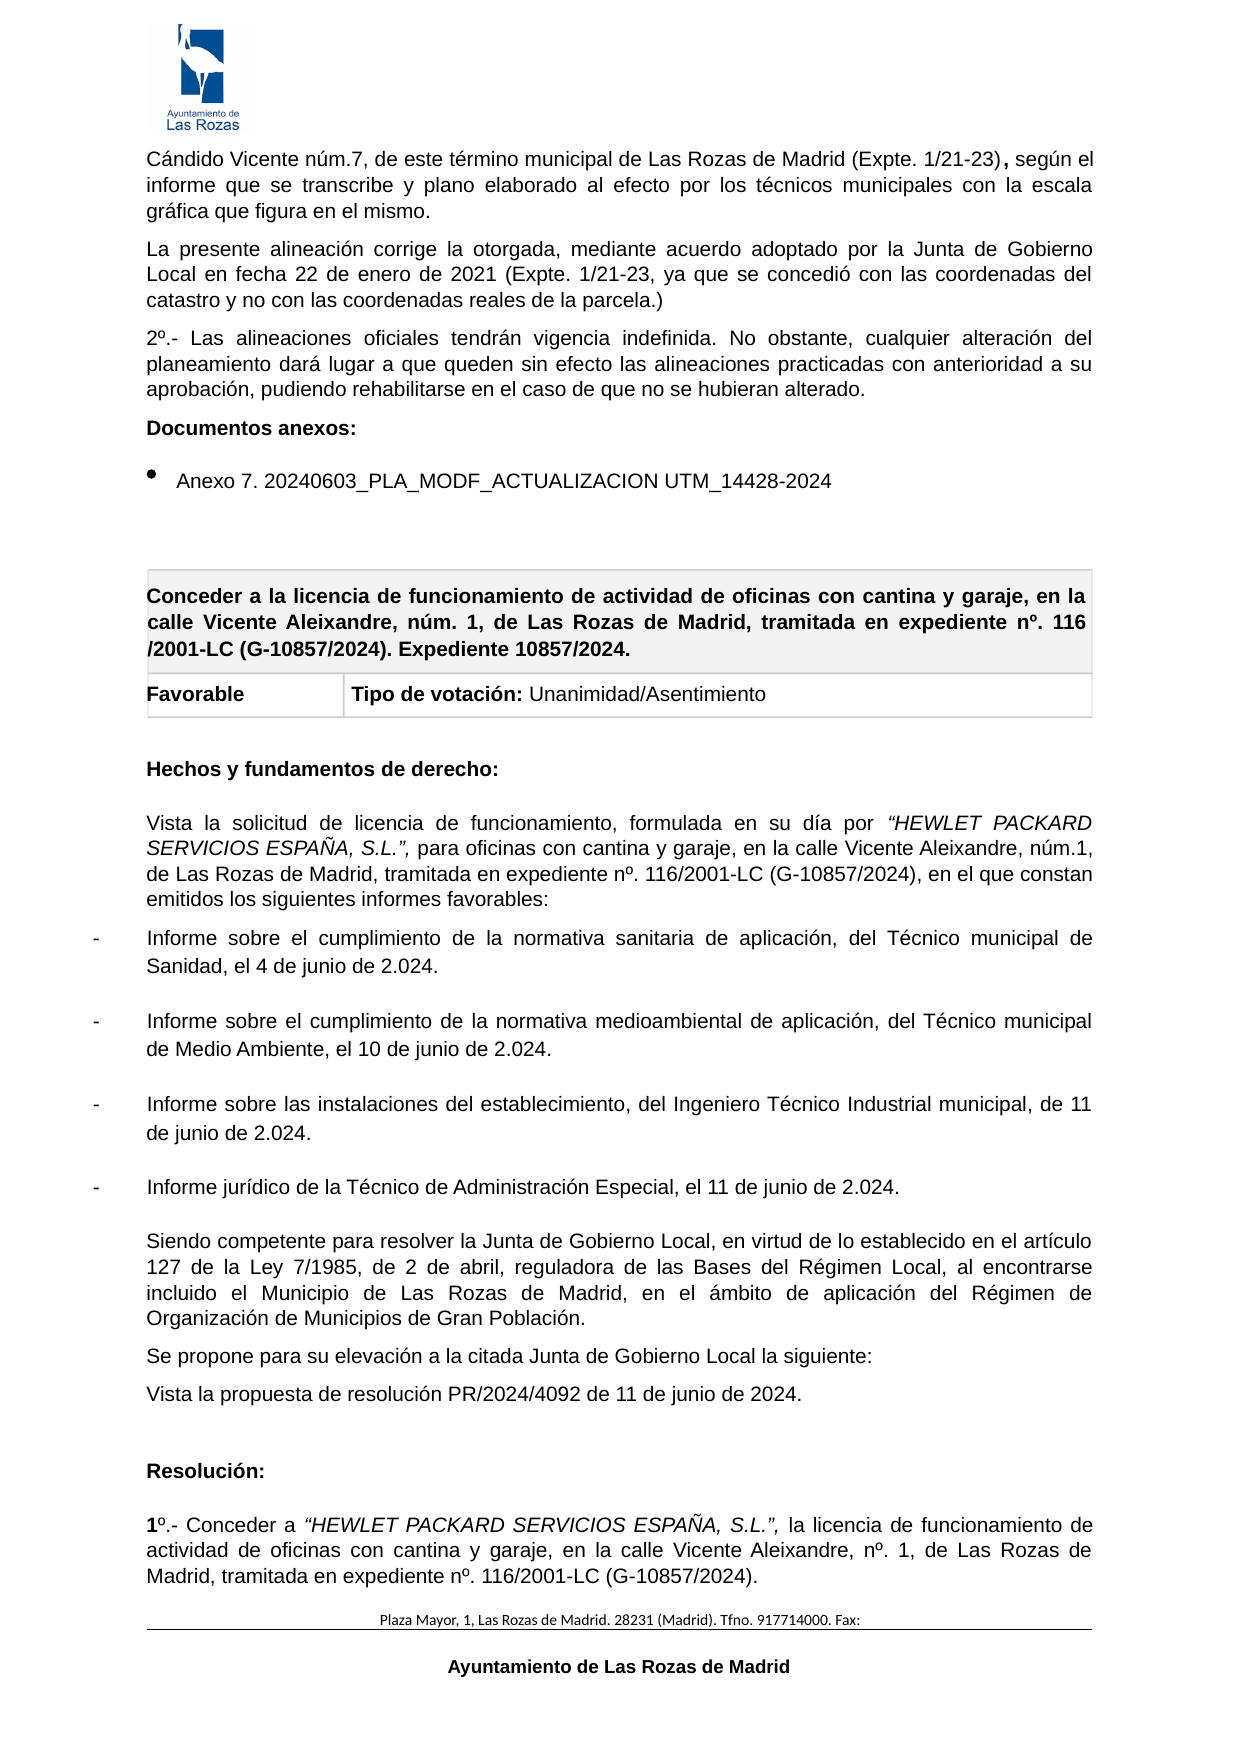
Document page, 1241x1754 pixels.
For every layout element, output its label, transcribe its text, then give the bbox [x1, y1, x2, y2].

text Tipo de votación: Unanimidad/Asentimiento [345, 681, 1090, 705]
text Hechos y fundamentos de derecho: [146, 756, 1087, 780]
text 2º.- Las alineaciones oficiales tendrán vigencia indefinida. No obstante, cualquier alteración del planeamiento dará lugar a que queden sin efecto las alineaciones practicadas con anterioridad a su aprobación, pudiendo rehabilitarse en el caso de que no se hubieran alterado. [146, 326, 1094, 401]
text Documentos anexos: [146, 415, 1087, 439]
text Se propone para su elevación a la citada Junta de Gobierno Local la siguiente: [146, 1344, 1094, 1368]
list Informe sobre el cumplimiento de la normativa sanitaria de aplicación, del Técnico municipal de Sanidad, el 4 de junio de 2.024. [93, 925, 1094, 978]
text La presente alineación corrige la otorgada, mediante acuerdo adoptado por la Junta de Gobierno Local en fecha 22 de enero de 2021 (Expte. 1/21-23, ya que se concedió con las coordenadas del catastro y no con las coordenadas reales de la parcela.) [146, 237, 1094, 312]
text Favorable [149, 681, 342, 705]
text Resolución: [146, 1458, 1087, 1482]
list Informe jurídico de la Técnico de Administración Especial, el 11 de junio de 2.024. [93, 1175, 1094, 1199]
text 1º.- Conceder a “HEWLET PACKARD SERVICIOS ESPAÑA, S.L.”, la licencia de funcionamiento de actividad de oficinas con cantina y garaje, en la calle Vicente Aleixandre, nº. 1, de Las Rozas de Madrid, tramitada en expediente nº. 116/2001-LC (G-10857/2024). [146, 1512, 1094, 1588]
text Siendo competente para resolver la Junta de Gobierno Local, en virtud de lo establecido en el artículo 127 de la Ley 7/1985, de 2 de abril, reguladora de las Bases del Régimen Local, al encontrarse incluido el Municipio de Las Rozas de Madrid, en el ámbito de aplicación del Régimen de Organización de Municipios de Gran Población. [146, 1229, 1094, 1330]
text Vista la solicitud de licencia de funcionamiento, formulada en su día por “HEWLET PACKARD SERVICIOS ESPAÑA, S.L.”, para oficinas con cantina y garaje, en la calle Vicente Aleixandre, núm.1, de Las Rozas de Madrid, tramitada en expediente nº. 116/2001-LC (G-10857/2024), en el que constan emitidos los siguientes informes favorables: [146, 810, 1094, 911]
list Informe sobre el cumplimiento de la normativa medioambiental de aplicación, del Técnico municipal de Medio Ambiente, el 10 de junio de 2.024. [93, 1008, 1094, 1061]
list Informe sobre las instalaciones del establecimiento, del Ingeniero Técnico Industrial municipal, de 11 de junio de 2.024. [93, 1092, 1094, 1144]
text Vista la propuesta de resolución PR/2024/4092 de 11 de junio de 2024. [146, 1382, 1094, 1406]
text Cándido Vicente núm.7, de este término municipal de Las Rozas de Madrid (Expte. 1/21-23), según el informe que se transcribe y plano elaborado al efecto por los técnicos municipales con la escala gráfica que figura en el mismo. [146, 147, 1094, 222]
text Anexo 7. 20240603_PLA_MODF_ACTUALIZACION UTM_14428-2024 [171, 469, 1094, 493]
